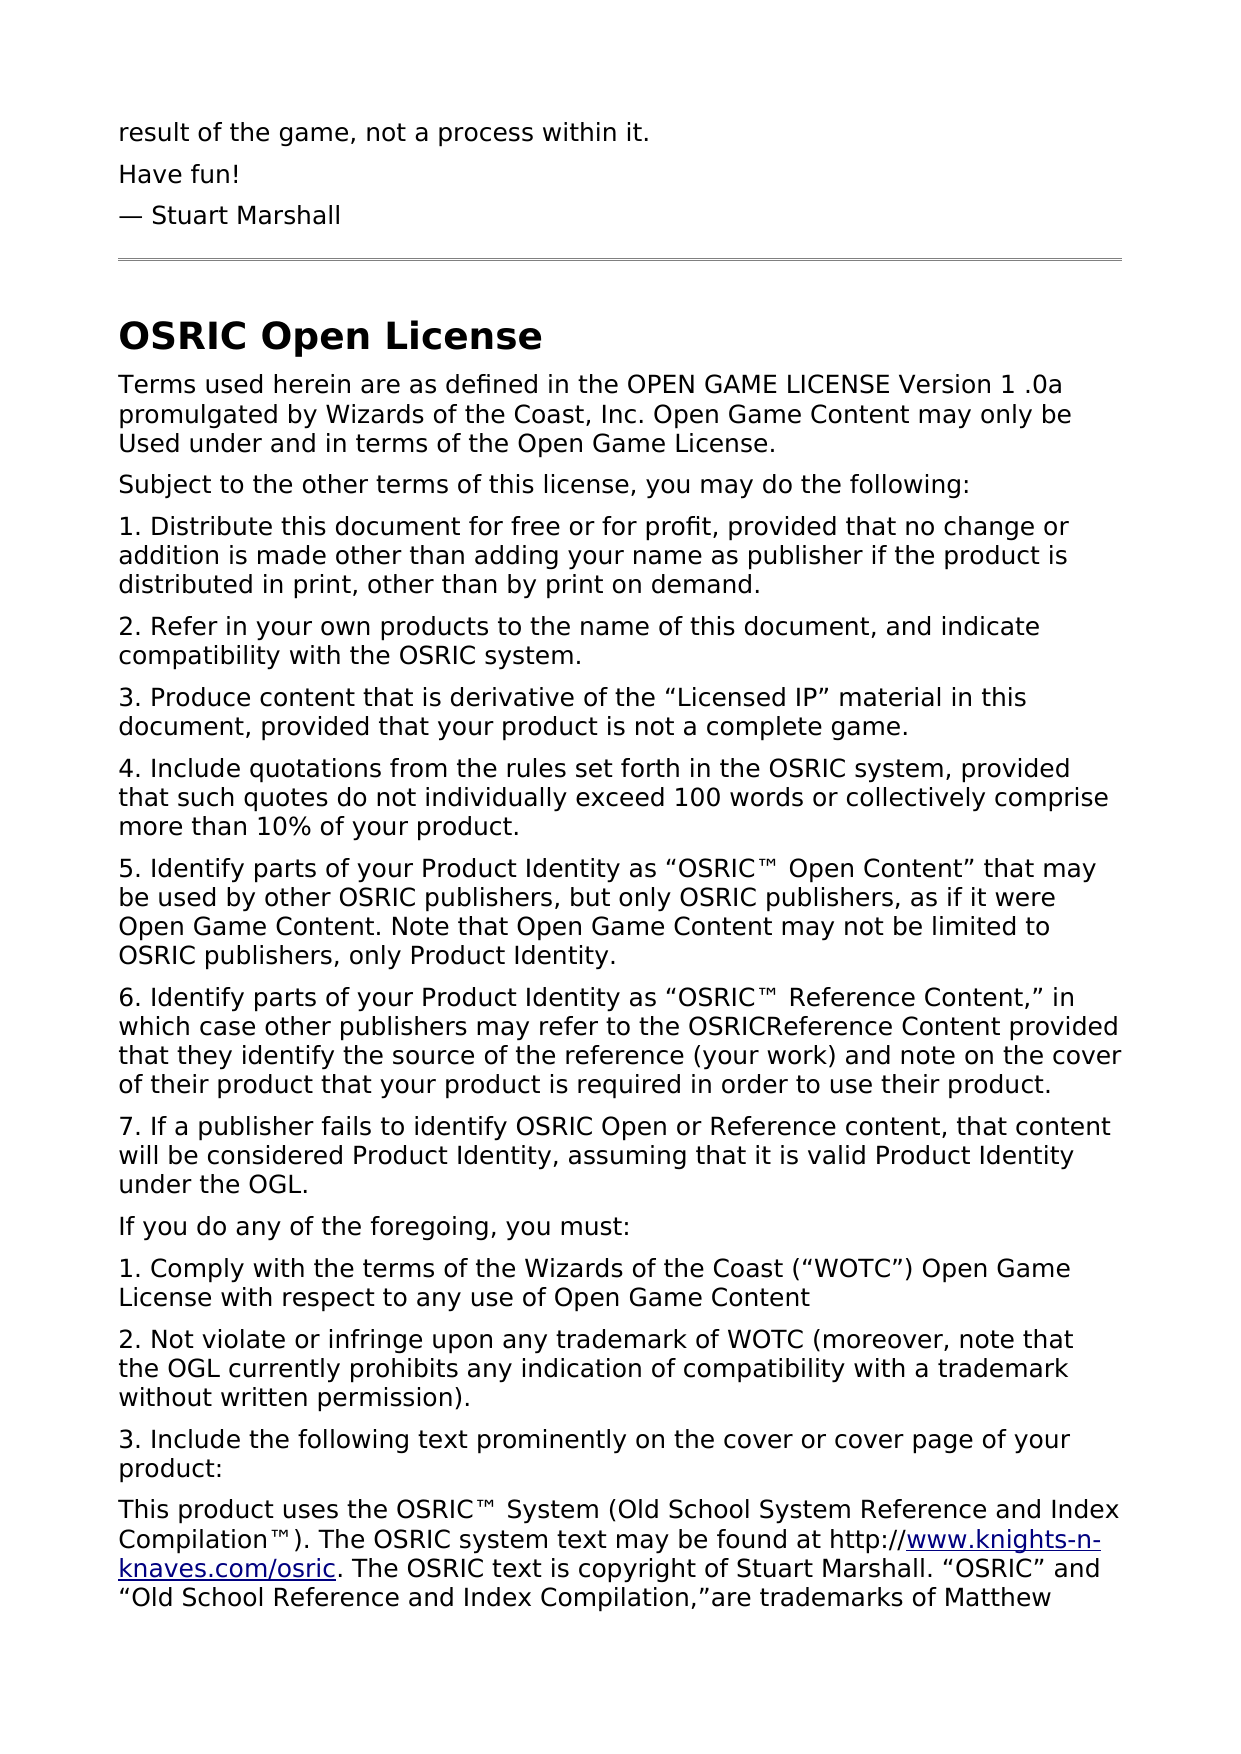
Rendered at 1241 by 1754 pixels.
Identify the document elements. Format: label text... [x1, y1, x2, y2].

text 3. Include the following text prominently on the cover or cover page of your product: [118, 1425, 1122, 1483]
text 7. If a publisher fails to identify OSRIC Open or Reference content, that content will be considered Product Identity, assuming that it is valid Product Identity under the OGL. [118, 1112, 1122, 1200]
text Subject to the other terms of this license, you may do the following: [118, 471, 1122, 500]
text This product uses the OSRIC™ System (Old School System Reference and Index Compilation™). The OSRIC system text may be found at http://www.knights-n-knaves.com/osric. The OSRIC text is copyright of Stuart Marshall. “OSRIC” and “Old School Reference and Index Compilation,”are trademarks of Matthew [118, 1496, 1122, 1612]
text — Stuart Marshall [118, 201, 1122, 231]
text 1. Distribute this document for free or for profit, provided that no change or addition is made other than adding your name as publisher if the product is distributed in print, other than by print on demand. [118, 512, 1122, 600]
text 3. Produce content that is derivative of the “Licensed IP” material in this document, provided that your product is not a complete game. [118, 683, 1122, 741]
text 5. Identify parts of your Product Identity as “OSRIC™ Open Content” that may be used by other OSRIC publishers, but only OSRIC publishers, as if it were Open Game Content. Note that Open Game Content may not be limited to OSRIC publishers, only Product Identity. [118, 854, 1122, 971]
text 2. Not violate or infringe upon any trademark of WOTC (moreover, note that the OGL currently prohibits any indication of compatibility with a trademark without written permission). [118, 1325, 1122, 1412]
text If you do any of the foregoing, you must: [118, 1212, 1122, 1241]
subtitle OSRIC Open License [118, 314, 1122, 358]
text Terms used herein are as defined in the OPEN GAME LICENSE Version 1 .0a promulgated by Wizards of the Coast, Inc. Open Game Content may only be Used under and in terms of the Open Game License. [118, 371, 1122, 458]
text 4. Include quotations from the rules set forth in the OSRIC system, provided that such quotes do not individually exceed 100 words or collectively comprise more than 10% of your product. [118, 754, 1122, 841]
text 6. Identify parts of your Product Identity as “OSRIC™ Reference Content,” in which case other publishers may refer to the OSRICReference Content provided that they identify the source of the reference (your work) and note on the cover of their product that your product is required in order to use their product. [118, 983, 1122, 1100]
text 1. Comply with the terms of the Wizards of the Coast (“WOTC”) Open Game License with respect to any use of Open Game Content [118, 1254, 1122, 1312]
text Have fun! [118, 160, 1122, 189]
text result of the game, not a process within it. [118, 118, 1122, 147]
text 2. Refer in your own products to the name of this document, and indicate compatibility with the OSRIC system. [118, 612, 1122, 671]
